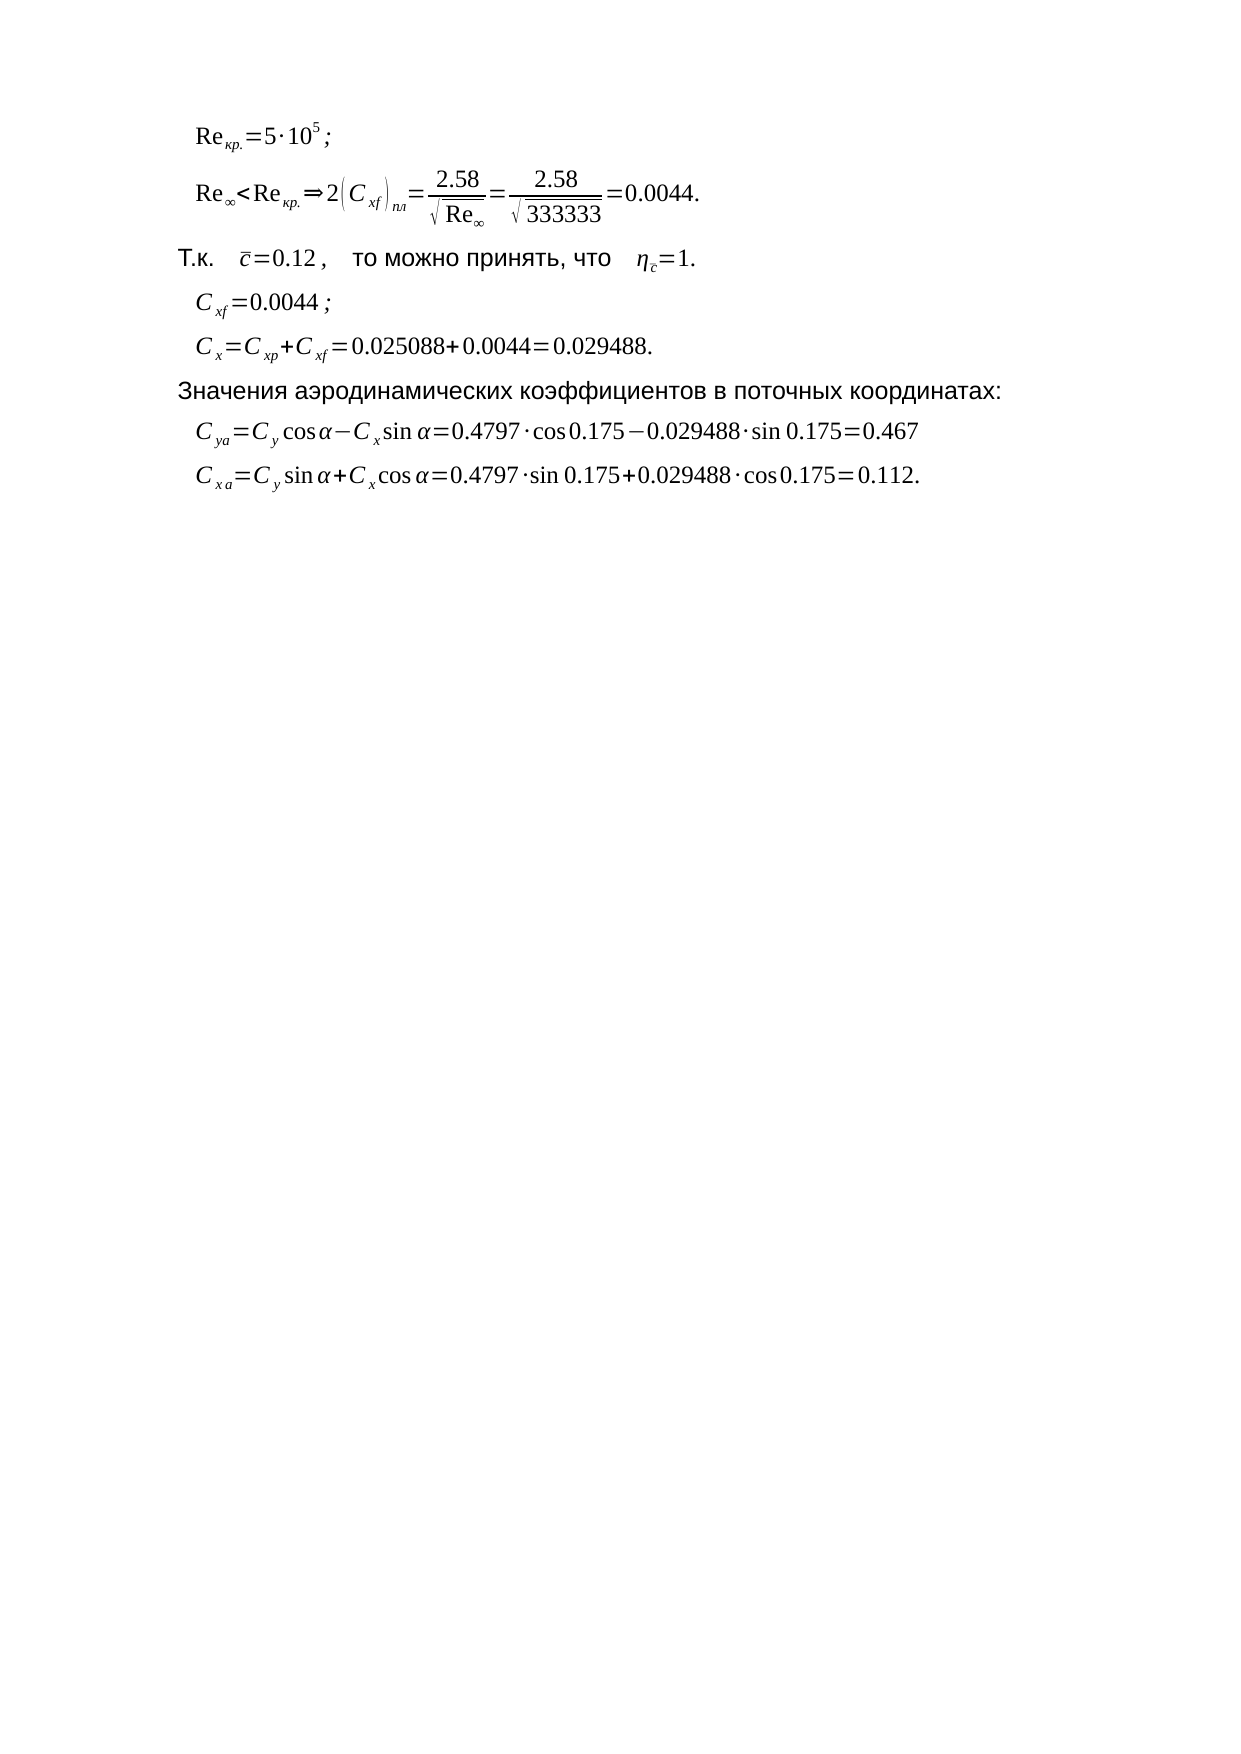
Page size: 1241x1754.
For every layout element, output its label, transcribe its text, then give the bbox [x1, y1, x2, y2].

text Значения аэродинамических коэффициентов в поточных координатах: [177, 376, 1152, 405]
text Т.к. то можно принять, что [177, 243, 1152, 276]
